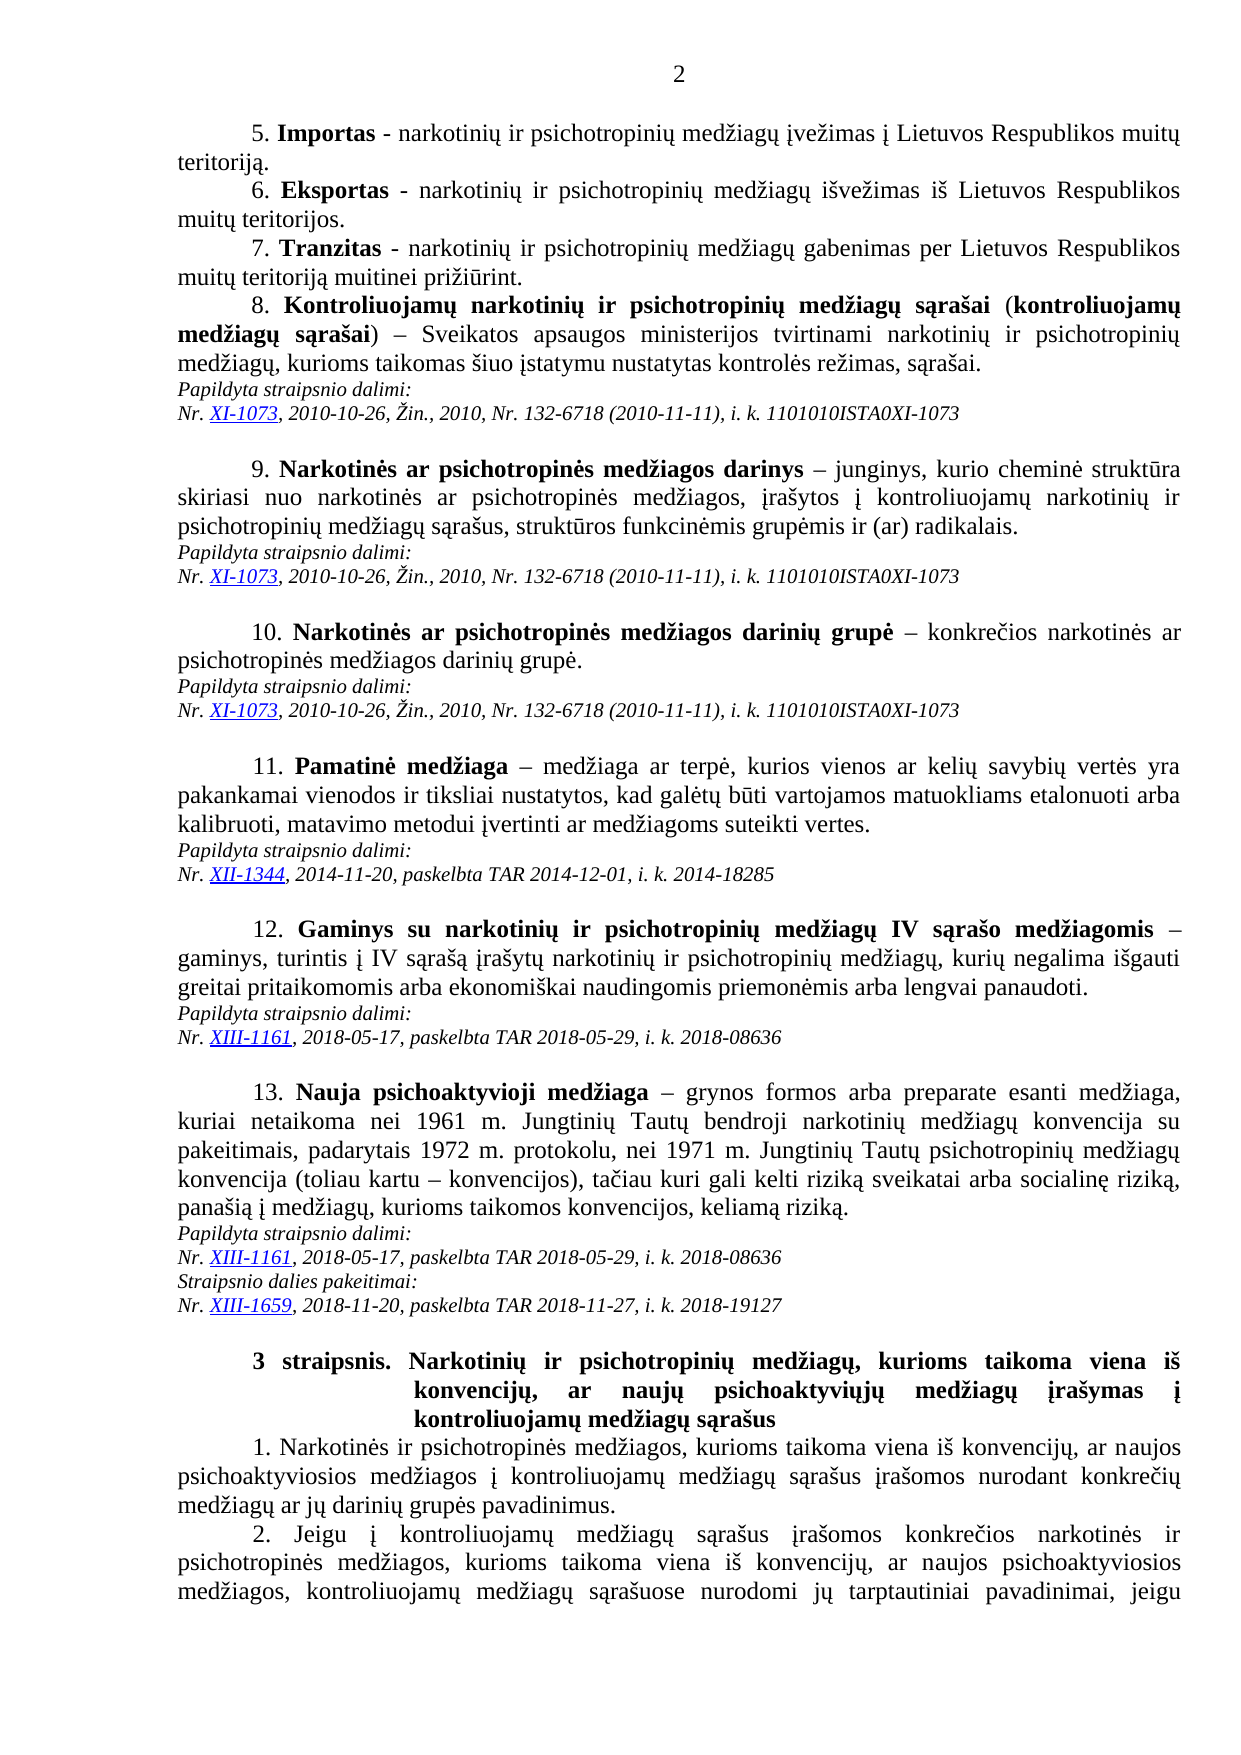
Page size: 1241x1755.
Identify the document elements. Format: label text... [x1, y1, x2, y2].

text 5. Importas - narkotinių ir psichotropinių medžiagų įvežimas į Lietuvos Respublikos muitų teritoriją. [177, 118, 1181, 176]
text 13. Nauja psichoaktyvioji medžiaga – grynos formos arba preparate esanti medžiaga, kuriai netaikoma nei 1961 m. Jungtinių Tautų bendroji narkotinių medžiagų konvencija su pakeitimais, padarytais 1972 m. protokolu, nei 1971 m. Jungtinių Tautų psichotropinių medžiagų konvencija (toliau kartu – konvencijos), tačiau kuri gali kelti riziką sveikatai arba socialinę riziką, panašią į medžiagų, kurioms taikomos konvencijos, keliamą riziką. [177, 1077, 1181, 1221]
text 1. Narkotinės ir psichotropinės medžiagos, kurioms taikoma viena iš konvencijų, ar naujos psichoaktyviosios medžiagos į kontroliuojamų medžiagų sąrašus įrašomos nurodant konkrečių medžiagų ar jų darinių grupės pavadinimus. [177, 1432, 1181, 1519]
text 7. Tranzitas - narkotinių ir psichotropinių medžiagų gabenimas per Lietuvos Respublikos muitų teritoriją muitinei prižiūrint. [177, 233, 1181, 291]
text 3 straipsnis. Narkotinių ir psichotropinių medžiagų, kurioms taikoma viena iš konvencijų, ar naujų psichoaktyviųjų medžiagų įrašymas į kontroliuojamų medžiagų sąrašus [252, 1346, 1181, 1432]
text Papildyta straipsnio dalimi: [177, 377, 1181, 401]
text Nr. XI-1073, 2010-10-26, Žin., 2010, Nr. 132-6718 (2010-11-11), i. k. 1101010ISTA0XI-1073 [177, 564, 1181, 588]
text Nr. XIII-1161, 2018-05-17, paskelbta TAR 2018-05-29, i. k. 2018-08636 [177, 1245, 1181, 1269]
text 8. Kontroliuojamų narkotinių ir psichotropinių medžiagų sąrašai (kontroliuojamų medžiagų sąrašai) – Sveikatos apsaugos ministerijos tvirtinami narkotinių ir psichotropinių medžiagų, kurioms taikomas šiuo įstatymu nustatytas kontrolės režimas, sąrašai. [177, 291, 1181, 377]
text Nr. XI-1073, 2010-10-26, Žin., 2010, Nr. 132-6718 (2010-11-11), i. k. 1101010ISTA0XI-1073 [177, 401, 1181, 425]
text Papildyta straipsnio dalimi: [177, 1001, 1181, 1025]
text Nr. XI-1073, 2010-10-26, Žin., 2010, Nr. 132-6718 (2010-11-11), i. k. 1101010ISTA0XI-1073 [177, 698, 1181, 722]
text 2. Jeigu į kontroliuojamų medžiagų sąrašus įrašomos konkrečios narkotinės ir psichotropinės medžiagos, kurioms taikoma viena iš konvencijų, ar naujos psichoaktyviosios medžiagos, kontroliuojamų medžiagų sąrašuose nurodomi jų tarptautiniai pavadinimai, jeigu [177, 1519, 1181, 1605]
text Papildyta straipsnio dalimi: [177, 540, 1181, 564]
text 11. Pamatinė medžiaga – medžiaga ar terpė, kurios vienos ar kelių savybių vertės yra pakankamai vienodos ir tiksliai nustatytos, kad galėtų būti vartojamos matuokliams etalonuoti arba kalibruoti, matavimo metodui įvertinti ar medžiagoms suteikti vertes. [177, 751, 1181, 837]
text 9. Narkotinės ar psichotropinės medžiagos darinys – junginys, kurio cheminė struktūra skiriasi nuo narkotinės ar psichotropinės medžiagos, įrašytos į kontroliuojamų narkotinių ir psichotropinių medžiagų sąrašus, struktūros funkcinėmis grupėmis ir (ar) radikalais. [177, 454, 1181, 540]
text 10. Narkotinės ar psichotropinės medžiagos darinių grupė – konkrečios narkotinės ar psichotropinės medžiagos darinių grupė. [177, 617, 1181, 674]
text 12. Gaminys su narkotinių ir psichotropinių medžiagų IV sąrašo medžiagomis – gaminys, turintis į IV sąrašą įrašytų narkotinių ir psichotropinių medžiagų, kurių negalima išgauti greitai pritaikomomis arba ekonomiškai naudingomis priemonėmis arba lengvai panaudoti. [177, 914, 1181, 1001]
text Nr. XIII-1161, 2018-05-17, paskelbta TAR 2018-05-29, i. k. 2018-08636 [177, 1025, 1181, 1049]
text Papildyta straipsnio dalimi: [177, 1221, 1181, 1245]
text Papildyta straipsnio dalimi: [177, 837, 1181, 862]
text Nr. XII-1344, 2014-11-20, paskelbta TAR 2014-12-01, i. k. 2014-18285 [177, 862, 1181, 886]
text Papildyta straipsnio dalimi: [177, 674, 1181, 698]
text 6. Eksportas - narkotinių ir psichotropinių medžiagų išvežimas iš Lietuvos Respublikos muitų teritorijos. [177, 176, 1181, 233]
text Straipsnio dalies pakeitimai: [177, 1269, 1181, 1293]
text Nr. XIII-1659, 2018-11-20, paskelbta TAR 2018-11-27, i. k. 2018-19127 [177, 1293, 1181, 1317]
